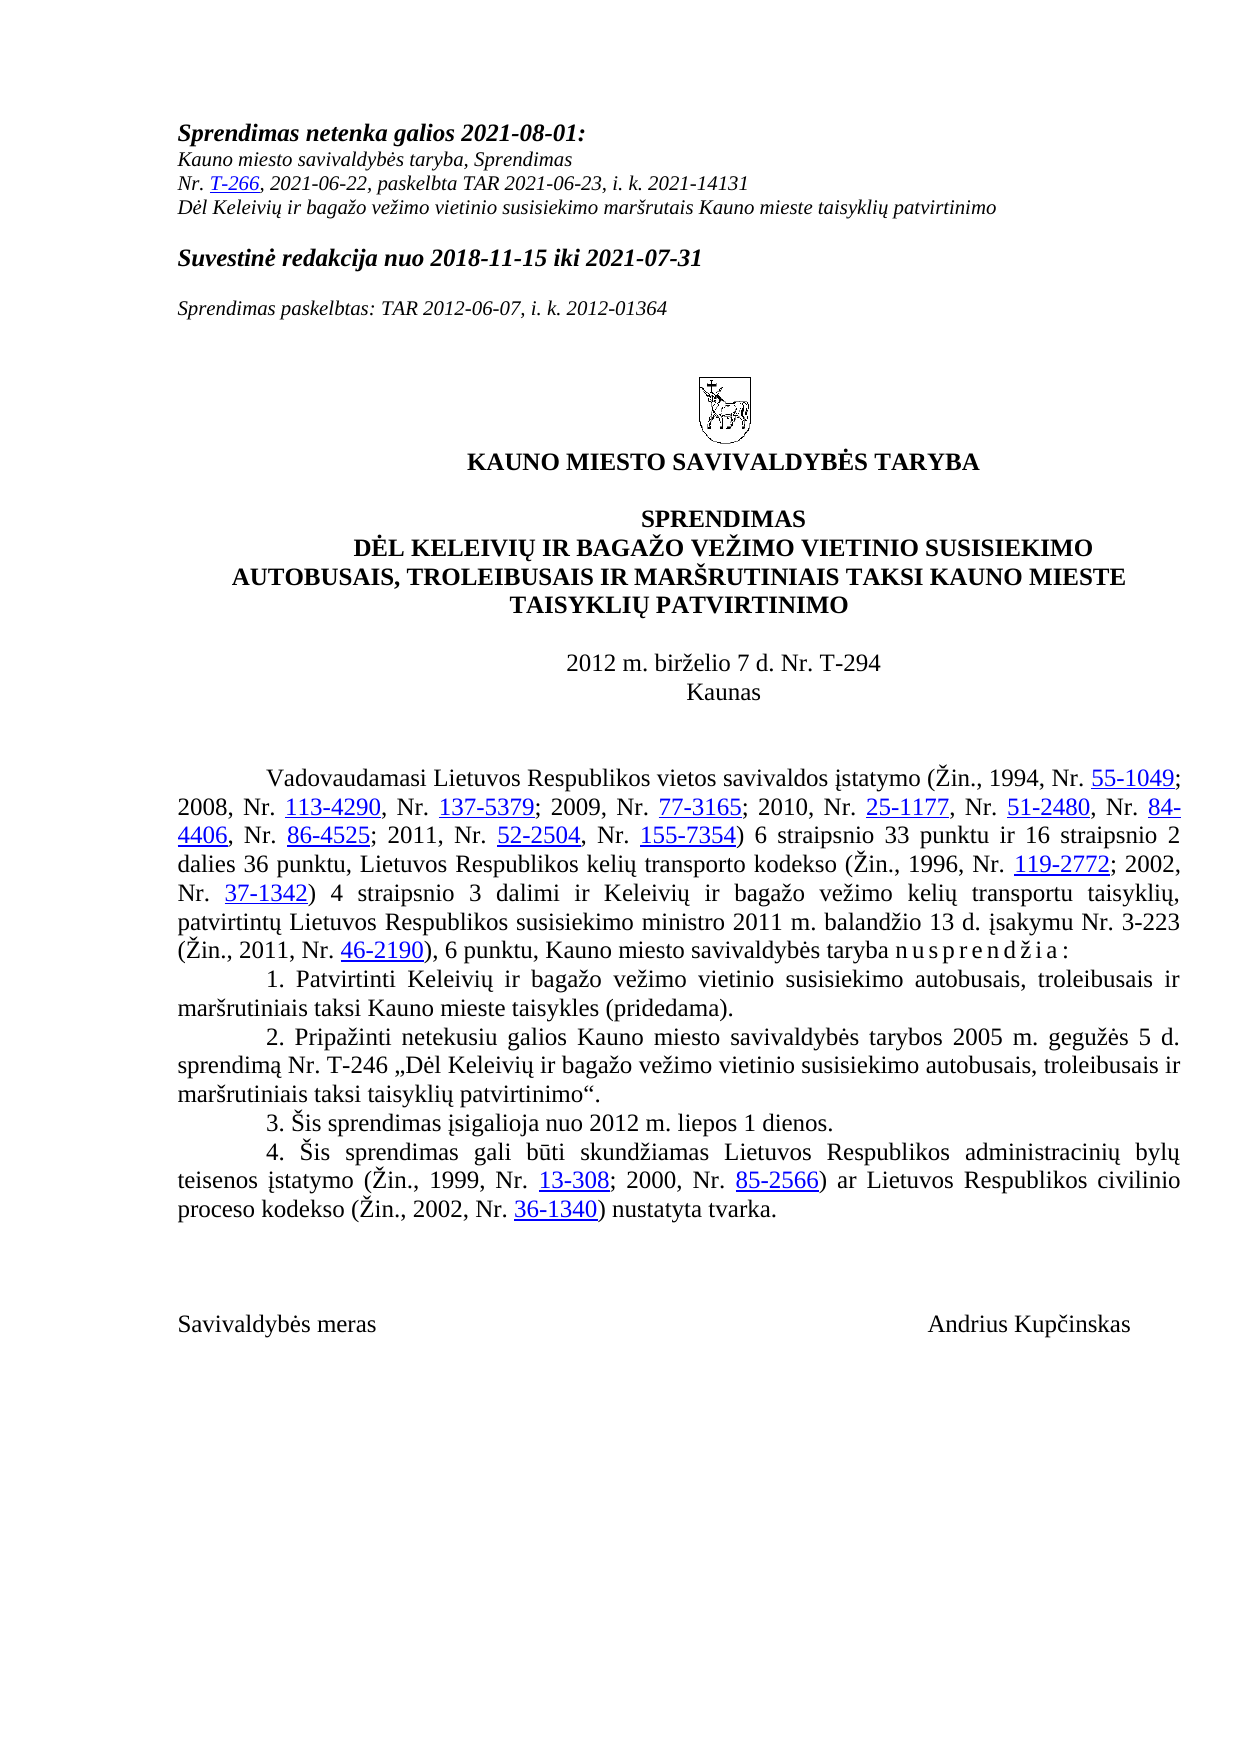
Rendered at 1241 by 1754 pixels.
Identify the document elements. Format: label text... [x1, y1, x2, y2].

text 1. Patvirtinti Keleivių ir bagažo vežimo vietinio susisiekimo autobusais, troleibusais ir maršrutiniais taksi Kauno mieste taisykles (pridedama). [177, 964, 1181, 1022]
text Kauno miesto savivaldybės taryba, Sprendimas [177, 147, 1181, 171]
text 4. Šis sprendimas gali būti skundžiamas Lietuvos Respublikos administracinių bylų teisenos įstatymo (Žin., 1999, Nr. 13-308; 2000, Nr. 85-2566) ar Lietuvos Respublikos civilinio proceso kodekso (Žin., 2002, Nr. 36-1340) nustatyta tvarka. [177, 1137, 1181, 1223]
text Suvestinė redakcija nuo 2018-11-15 iki 2021-07-31 [177, 243, 1181, 272]
text 2012 m. birželio 7 d. Nr. T-294 [177, 648, 1181, 677]
text 2. Pripažinti netekusiu galios Kauno miesto savivaldybės tarybos 2005 m. gegužės 5 d. sprendimą Nr. T-246 „Dėl Keleivių ir bagažo vežimo vietinio susisiekimo autobusais, troleibusais ir maršrutiniais taksi taisyklių patvirtinimo“. [177, 1022, 1181, 1108]
text Sprendimas netenka galios 2021-08-01: [177, 118, 1181, 147]
text 3. Šis sprendimas įsigalioja nuo 2012 m. liepos 1 dienos. [177, 1108, 1181, 1137]
text Kaunas [177, 677, 1181, 705]
text Nr. T-266, 2021-06-22, paskelbta TAR 2021-06-23, i. k. 2021-14131 [177, 171, 1181, 195]
text DĖL KELEIVIŲ IR BAGAŽO VEŽIMO VIETINIO SUSISIEKIMO AUTOBUSAIS, TROLEIBUSAIS IR MARŠRUTINIAIS TAKSI KAUNO MIESTE TAISYKLIŲ PATVIRTINIMO [177, 533, 1181, 619]
text Savivaldybės meras Andrius Kupčinskas [177, 1309, 1181, 1338]
text Vadovaudamasi Lietuvos Respublikos vietos savivaldos įstatymo (Žin., 1994, Nr. 55-1049; 2008, Nr. 113-4290, Nr. 137-5379; 2009, Nr. 77-3165; 2010, Nr. 25-1177, Nr. 51-2480, Nr. 84-4406, Nr. 86-4525; 2011, Nr. 52-2504, Nr. 155-7354) 6 straipsnio 33 punktu ir 16 straipsnio 2 dalies 36 punktu, Lietuvos Respublikos kelių transporto kodekso (Žin., 1996, Nr. 119-2772; 2002, Nr. 37-1342) 4 straipsnio 3 dalimi ir Keleivių ir bagažo vežimo kelių transportu taisyklių, patvirtintų Lietuvos Respublikos susisiekimo ministro 2011 m. balandžio 13 d. įsakymu Nr. 3-223 (Žin., 2011, Nr. 46-2190), 6 punktu, Kauno miesto savivaldybės taryba nusprendžia: [177, 763, 1181, 964]
text Sprendimas paskelbtas: TAR 2012-06-07, i. k. 2012-01364 [177, 296, 1181, 320]
text Dėl Keleivių ir bagažo vežimo vietinio susisiekimo maršrutais Kauno mieste taisyklių patvirtinimo [177, 195, 1181, 219]
text KAUNO MIESTO SAVIVALDYBĖS TARYBA [177, 447, 1181, 475]
text SPRENDIMAS [177, 504, 1181, 533]
